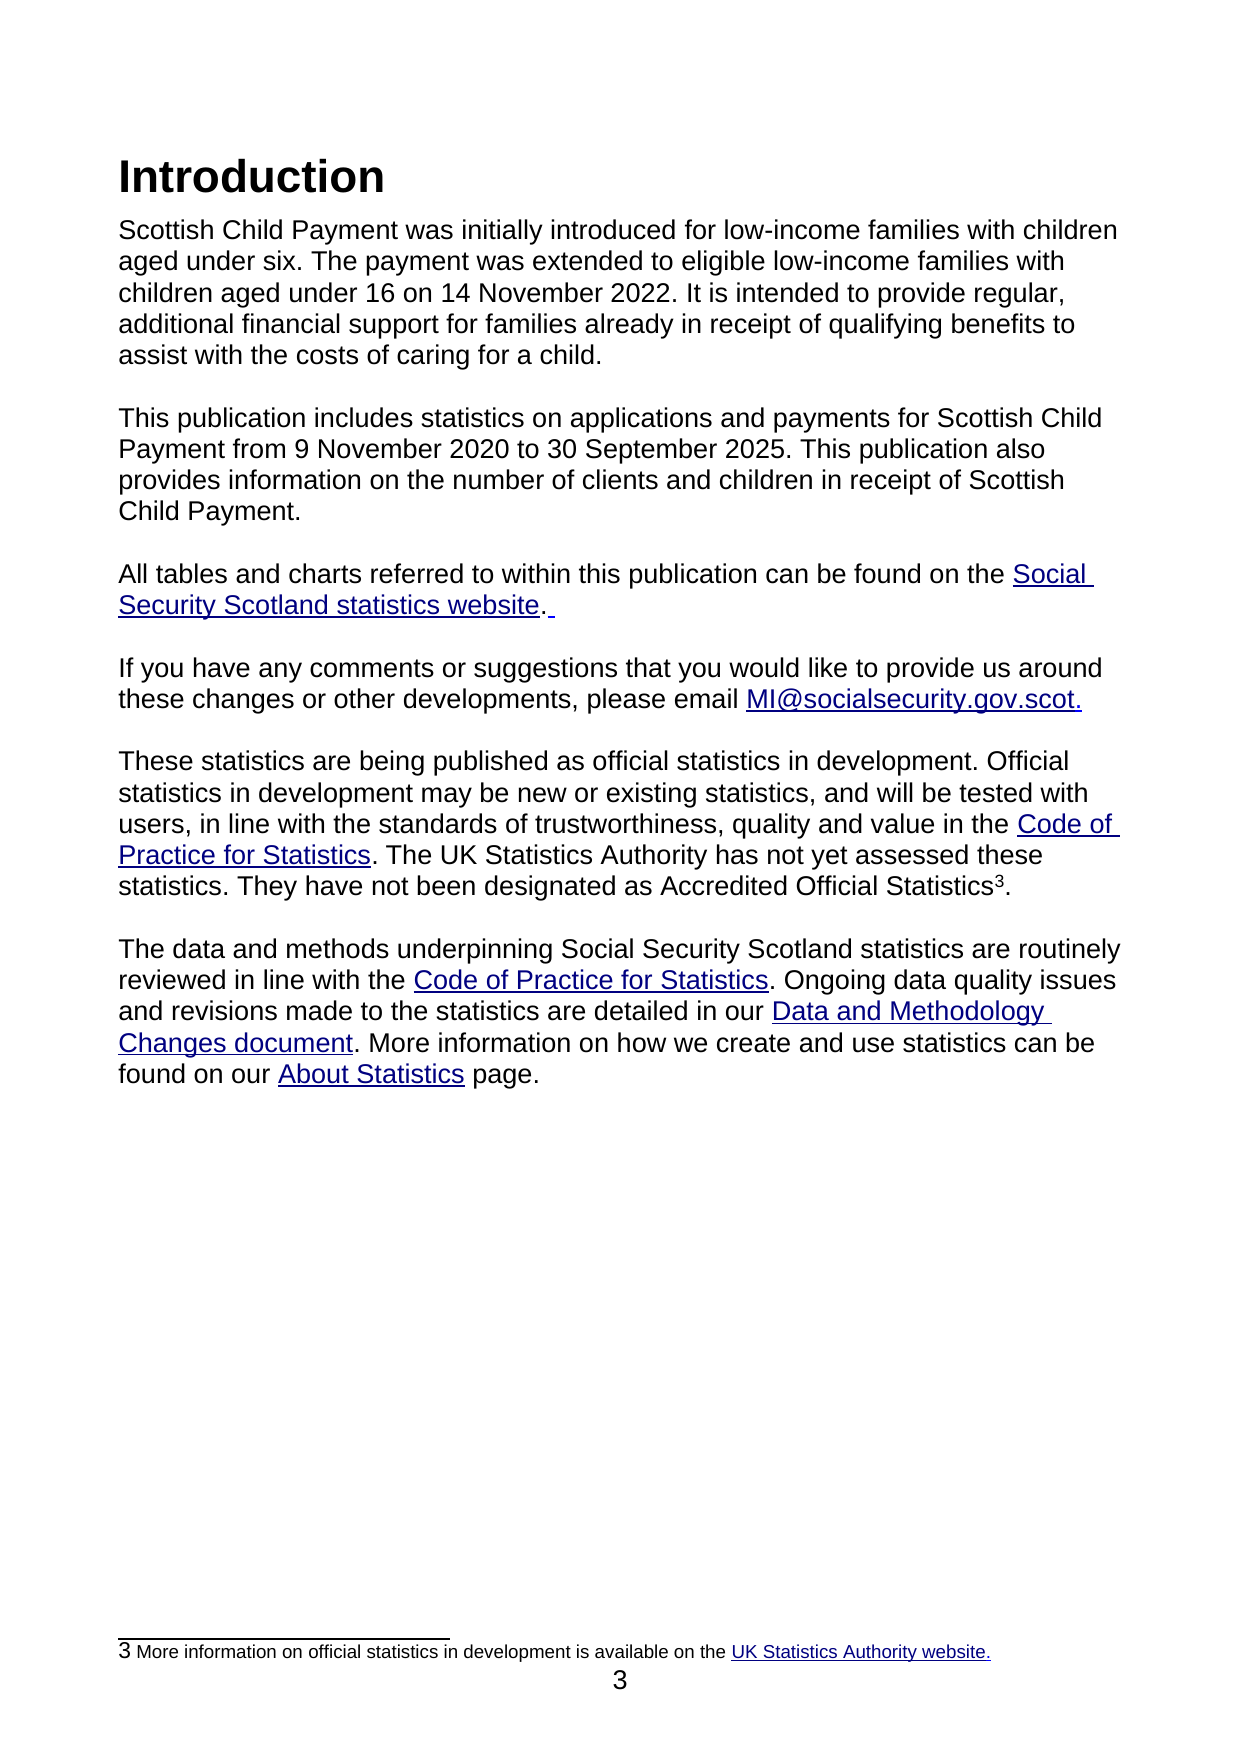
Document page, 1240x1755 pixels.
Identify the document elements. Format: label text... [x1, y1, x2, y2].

text These statistics are being published as official statistics in development. Official statistics in development may be new or existing statistics, and will be tested with users, in line with the standards of trustworthiness, quality and value in the Code of Practice for Statistics. The UK Statistics Authority has not yet assessed these statistics. They have not been designated as Accredited Official Statistics. [118, 746, 1121, 902]
text This publication includes statistics on applications and payments for Scottish Child Payment from 9 November 2020 to 30 September 2025. This publication also provides information on the number of clients and children in receipt of Scottish Child Payment. [118, 402, 1121, 527]
subtitle Introduction [118, 149, 1121, 202]
text All tables and charts referred to within this publication can be found on the Social Security Scotland statistics website. [118, 558, 1121, 621]
text The data and methods underpinning Social Security Scotland statistics are routinely reviewed in line with the Code of Practice for Statistics. Ongoing data quality issues and revisions made to the statistics are detailed in our Data and Methodology Changes document. More information on how we create and use statistics can be found on our About Statistics page. [118, 933, 1121, 1089]
text If you have any comments or suggestions that you would like to provide us around these changes or other developments, please email MI@socialsecurity.gov.scot. [118, 652, 1121, 714]
text More information on official statistics in development is available on the UK Statistics Authority website. [118, 1639, 1121, 1664]
text Scottish Child Payment was initially introduced for low-income families with children aged under six. The payment was extended to eligible low-income families with children aged under 16 on 14 November 2022. It is intended to provide regular, additional financial support for families already in receipt of qualifying benefits to assist with the costs of caring for a child. [118, 214, 1121, 371]
